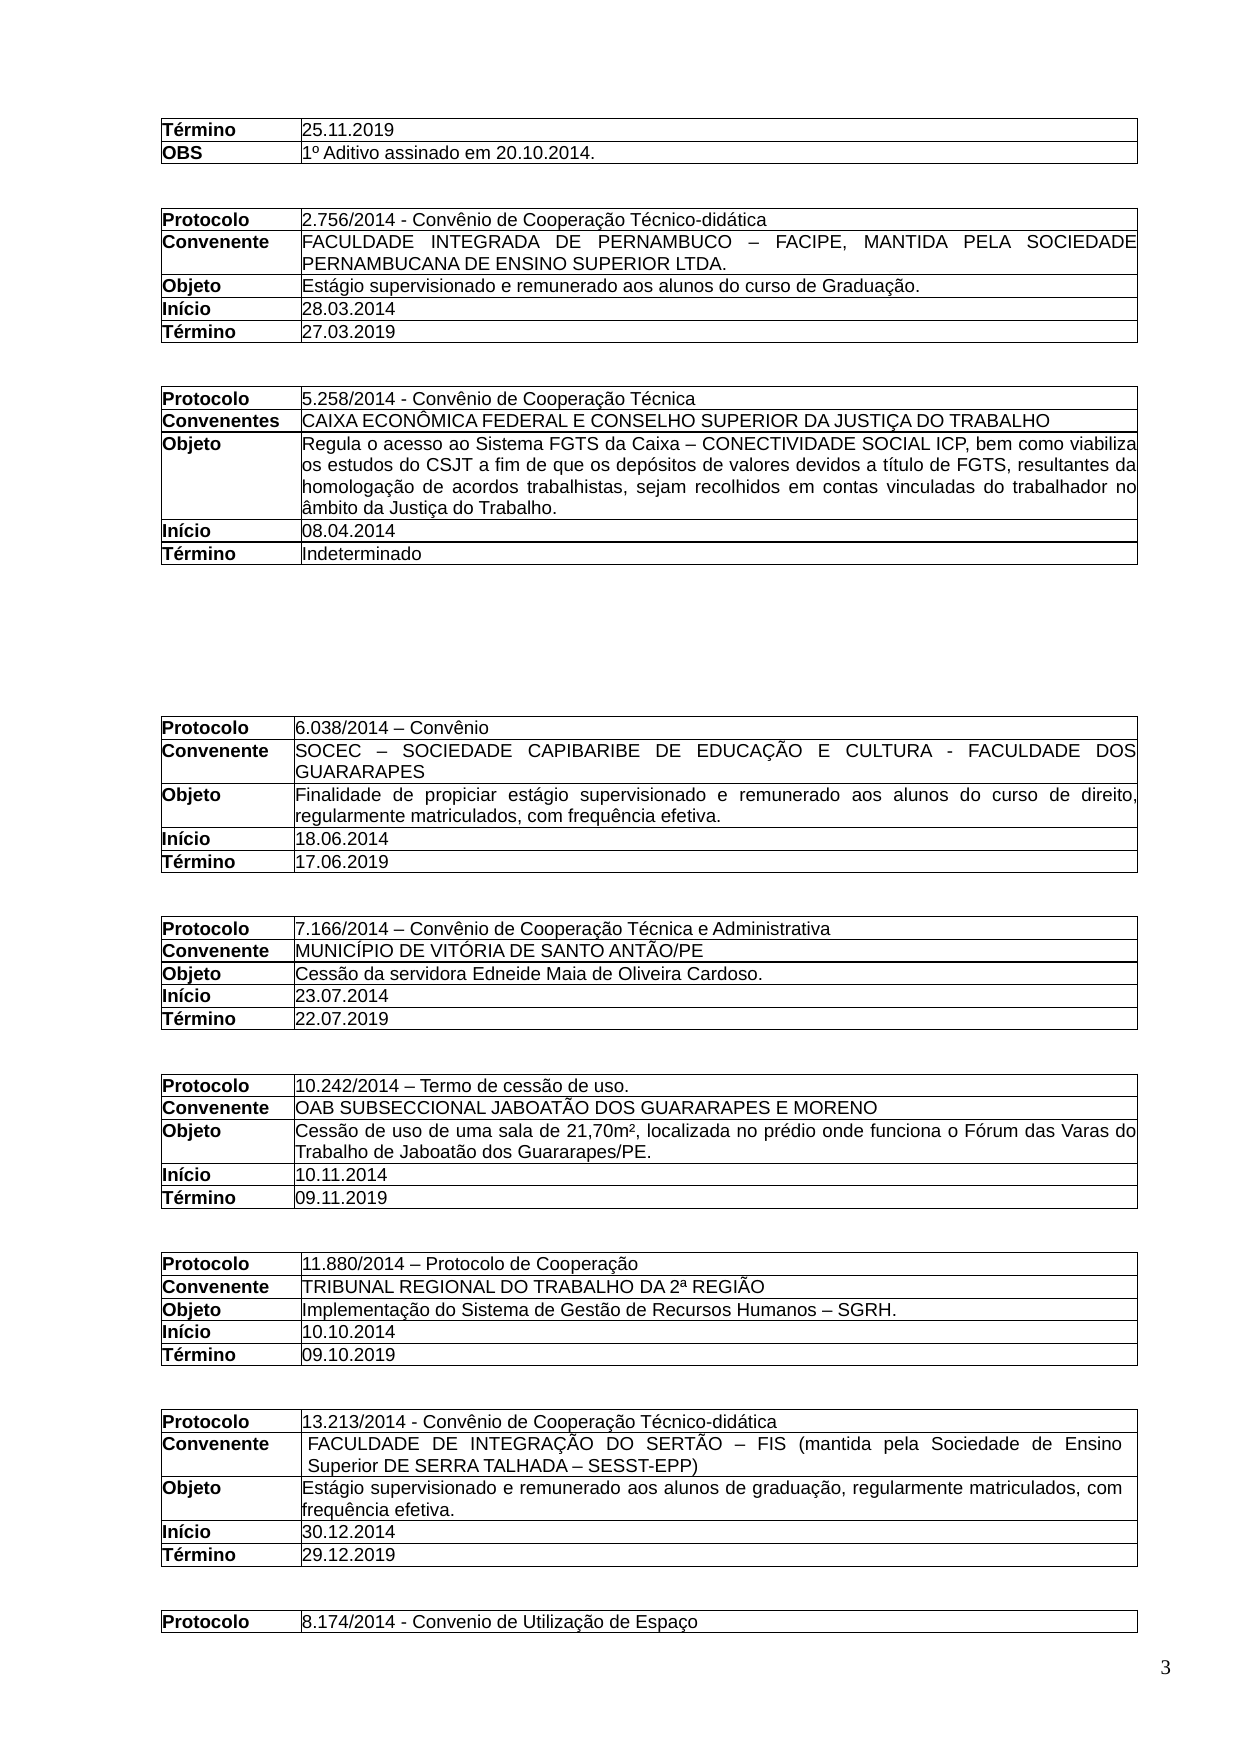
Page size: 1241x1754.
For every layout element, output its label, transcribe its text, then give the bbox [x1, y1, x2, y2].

table_cell FACULDADE DE INTEGRAÇÃO DO SERTÃO – FIS (mantida pela Sociedade de Ensino Superior DE SERRA TALHADA – SESST-EPP) [302, 1433, 1137, 1476]
table_cell 10.11.2014 [295, 1164, 1137, 1185]
table_cell 08.04.2014 [302, 520, 1137, 541]
table_header Protocolo [162, 1253, 301, 1275]
table_header 13.213/2014 - Convênio de Cooperação Técnico-didática [302, 1410, 1137, 1432]
table_cell Convenentes [162, 410, 301, 431]
table_header 10.242/2014 – Termo de cessão de uso. [295, 1075, 1137, 1096]
table_cell Início [162, 1521, 301, 1543]
table_cell 23.07.2014 [295, 985, 1137, 1007]
table_cell 27.03.2019 [302, 321, 1137, 342]
table_cell Implementação do Sistema de Gestão de Recursos Humanos – SGRH. [302, 1299, 1137, 1320]
table_cell Indeterminado [302, 543, 1137, 564]
table_cell 30.12.2014 [302, 1521, 1137, 1543]
table_cell Finalidade de propiciar estágio supervisionado e remunerado aos alunos do curso de direito, regularmente matriculados, com frequência efetiva. [295, 784, 1137, 827]
table_cell Término [162, 1186, 294, 1208]
table_cell Estágio supervisionado e remunerado aos alunos do curso de Graduação. [302, 275, 1137, 297]
table_cell Início [162, 520, 301, 541]
table_cell Objeto [162, 784, 294, 827]
table_cell Convenente [162, 1097, 294, 1119]
table_cell 18.06.2014 [295, 828, 1137, 849]
table_cell 28.03.2014 [302, 298, 1137, 319]
table_cell 29.12.2019 [302, 1544, 1137, 1566]
table_cell Início [162, 1164, 294, 1185]
table_cell Início [162, 298, 301, 319]
table_header Protocolo [162, 917, 294, 939]
table_cell 1º Aditivo assinado em 20.10.2014. [302, 142, 1137, 163]
table_cell OAB SUBSECCIONAL JABOATÃO DOS GUARARAPES E MORENO [295, 1097, 1137, 1119]
table_cell Convenente [162, 1433, 301, 1476]
table_cell SOCEC – SOCIEDADE CAPIBARIBE DE EDUCAÇÃO E CULTURA - FACULDADE DOS GUARARAPES [295, 740, 1137, 783]
table_header 5.258/2014 - Convênio de Cooperação Técnica [302, 387, 1137, 409]
table_cell 09.10.2019 [302, 1344, 1137, 1365]
table_header 8.174/2014 - Convenio de Utilização de Espaço [302, 1611, 1137, 1632]
table_cell 09.11.2019 [295, 1186, 1137, 1208]
table_header Protocolo [162, 717, 294, 738]
table_cell Início [162, 1321, 301, 1343]
table_cell Regula o acesso ao Sistema FGTS da Caixa – CONECTIVIDADE SOCIAL ICP, bem como viabiliza os estudos do CSJT a fim de que os depósitos de valores devidos a título de FGTS, resultantes da homologação de acordos trabalhistas, sejam recolhidos em contas vinculadas do trabalhador no âmbito da Justiça do Trabalho. [302, 433, 1137, 519]
table_cell CAIXA ECONÔMICA FEDERAL E CONSELHO SUPERIOR DA JUSTIÇA DO TRABALHO [302, 410, 1137, 431]
table_cell Início [162, 985, 294, 1007]
table_header Protocolo [162, 1611, 301, 1632]
table_header Protocolo [162, 1410, 301, 1432]
table_cell Término [162, 1544, 301, 1566]
table_cell 25.11.2019 [302, 119, 1137, 141]
table_cell Objeto [162, 275, 301, 297]
table_header 7.166/2014 – Convênio de Cooperação Técnica e Administrativa [295, 917, 1137, 939]
table_cell Objeto [162, 963, 294, 984]
table_cell Término [162, 1344, 301, 1365]
table_cell 17.06.2019 [295, 851, 1137, 872]
table_header Protocolo [162, 1075, 294, 1096]
table_cell Término [162, 1008, 294, 1029]
table_cell MUNICÍPIO DE VITÓRIA DE SANTO ANTÃO/PE [295, 940, 1137, 961]
table_cell Término [162, 321, 301, 342]
table_cell Convenente [162, 231, 301, 274]
table_cell FACULDADE INTEGRADA DE PERNAMBUCO – FACIPE, MANTIDA PELA SOCIEDADE PERNAMBUCANA DE ENSINO SUPERIOR LTDA. [302, 231, 1137, 274]
table_header Protocolo [162, 387, 301, 409]
table_cell OBS [162, 142, 301, 163]
table_cell Início [162, 828, 294, 849]
table_cell Cessão de uso de uma sala de 21,70m², localizada no prédio onde funciona o Fórum das Varas do Trabalho de Jaboatão dos Guararapes/PE. [295, 1120, 1137, 1163]
table_cell Objeto [162, 433, 301, 519]
table_cell Término [162, 119, 301, 141]
table_cell Objeto [162, 1120, 294, 1163]
table_cell TRIBUNAL REGIONAL DO TRABALHO DA 2ª REGIÃO [302, 1276, 1137, 1297]
table_header 2.756/2014 - Convênio de Cooperação Técnico-didática [302, 209, 1137, 230]
table_cell Objeto [162, 1299, 301, 1320]
table_cell Convenente [162, 740, 294, 783]
table_cell Objeto [162, 1477, 301, 1520]
table_cell Cessão da servidora Edneide Maia de Oliveira Cardoso. [295, 963, 1137, 984]
table_cell 10.10.2014 [302, 1321, 1137, 1343]
table_header Protocolo [162, 209, 301, 230]
table_header 6.038/2014 – Convênio [295, 717, 1137, 738]
table_header 11.880/2014 – Protocolo de Cooperação [302, 1253, 1137, 1275]
table_cell Estágio supervisionado e remunerado aos alunos de graduação, regularmente matriculados, com frequência efetiva. [302, 1477, 1137, 1520]
table_cell 22.07.2019 [295, 1008, 1137, 1029]
table_cell Convenente [162, 940, 294, 961]
table_cell Término [162, 851, 294, 872]
table_cell Término [162, 543, 301, 564]
table_cell Convenente [162, 1276, 301, 1297]
